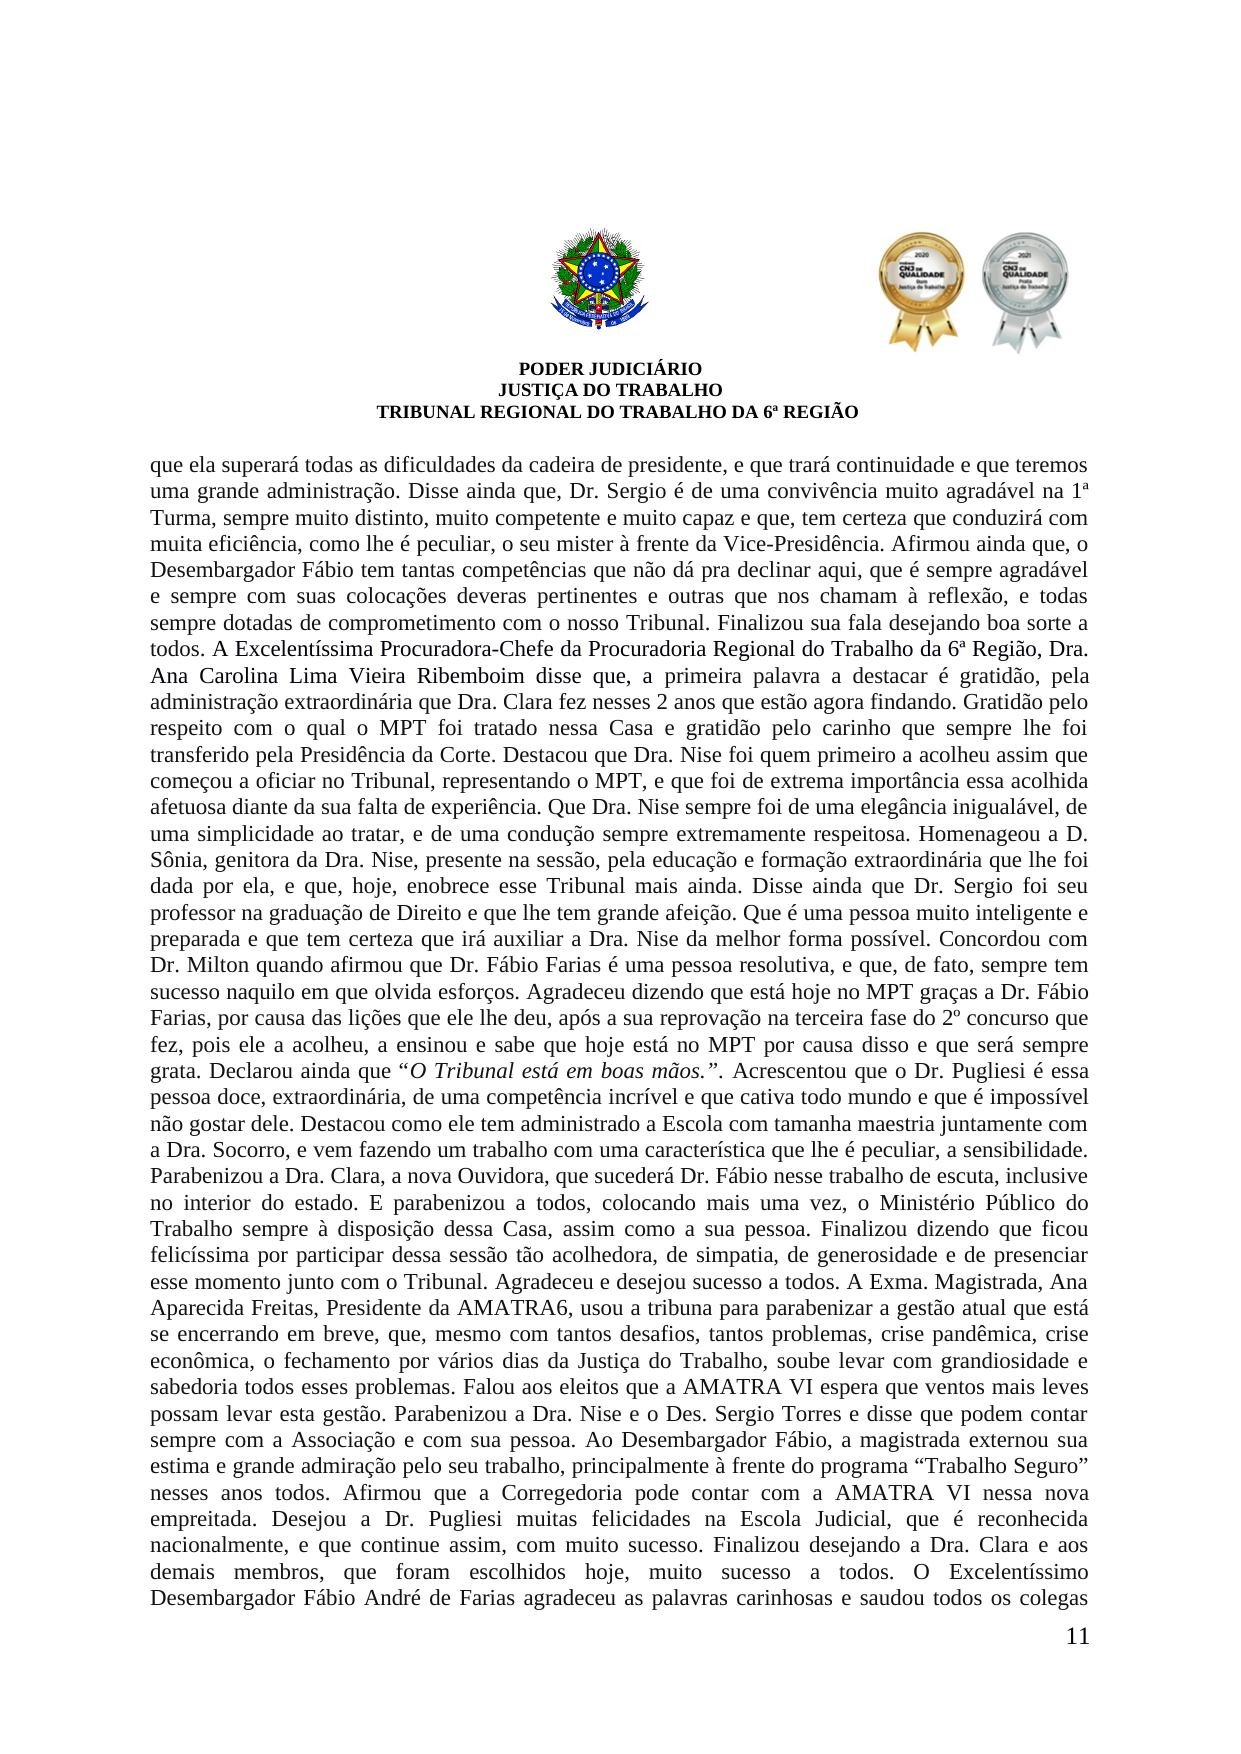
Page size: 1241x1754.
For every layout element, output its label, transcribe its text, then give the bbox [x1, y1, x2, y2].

text que ela superará todas as dificuldades da cadeira de presidente, e que trará continuidade e que teremos uma grande administração. Disse ainda que, Dr. Sergio é de uma convivência muito agradável na 1ª Turma, sempre muito distinto, muito competente e muito capaz e que, tem certeza que conduzirá com muita eficiência, como lhe é peculiar, o seu mister à frente da Vice-Presidência. Afirmou ainda que, o Desembargador Fábio tem tantas competências que não dá pra declinar aqui, que é sempre agradável e sempre com suas colocações deveras pertinentes e outras que nos chamam à reflexão, e todas sempre dotadas de comprometimento com o nosso Tribunal. Finalizou sua fala desejando boa sorte a todos. A Excelentíssima Procuradora-Chefe da Procuradoria Regional do Trabalho da 6ª Região, Dra. Ana Carolina Lima Vieira Ribemboim disse que, a primeira palavra a destacar é gratidão, pela administração extraordinária que Dra. Clara fez nesses 2 anos que estão agora findando. Gratidão pelo respeito com o qual o MPT foi tratado nessa Casa e gratidão pelo carinho que sempre lhe foi transferido pela Presidência da Corte. Destacou que Dra. Nise foi quem primeiro a acolheu assim que começou a oficiar no Tribunal, representando o MPT, e que foi de extrema importância essa acolhida afetuosa diante da sua falta de experiência. Que Dra. Nise sempre foi de uma elegância inigualável, de uma simplicidade ao tratar, e de uma condução sempre extremamente respeitosa. Homenageou a D. Sônia, genitora da Dra. Nise, presente na sessão, pela educação e formação extraordinária que lhe foi dada por ela, e que, hoje, enobrece esse Tribunal mais ainda. Disse ainda que Dr. Sergio foi seu professor na graduação de Direito e que lhe tem grande afeição. Que é uma pessoa muito inteligente e preparada e que tem certeza que irá auxiliar a Dra. Nise da melhor forma possível. Concordou com Dr. Milton quando afirmou que Dr. Fábio Farias é uma pessoa resolutiva, e que, de fato, sempre tem sucesso naquilo em que olvida esforços. Agradeceu dizendo que está hoje no MPT graças a Dr. Fábio Farias, por causa das lições que ele lhe deu, após a sua reprovação na terceira fase do 2º concurso que fez, pois ele a acolheu, a ensinou e sabe que hoje está no MPT por causa disso e que será sempre grata. Declarou ainda que “O Tribunal está em boas mãos.”. Acrescentou que o Dr. Pugliesi é essa pessoa doce, extraordinária, de uma competência incrível e que cativa todo mundo e que é impossível não gostar dele. Destacou como ele tem administrado a Escola com tamanha maestria juntamente com a Dra. Socorro, e vem fazendo um trabalho com uma característica que lhe é peculiar, a sensibilidade. Parabenizou a Dra. Clara, a nova Ouvidora, que sucederá Dr. Fábio nesse trabalho de escuta, inclusive no interior do estado. E parabenizou a todos, colocando mais uma vez, o Ministério Público do Trabalho sempre à disposição dessa Casa, assim como a sua pessoa. Finalizou dizendo que ficou felicíssima por participar dessa sessão tão acolhedora, de simpatia, de generosidade e de presenciar esse momento junto com o Tribunal. Agradeceu e desejou sucesso a todos. A Exma. Magistrada, Ana Aparecida Freitas, Presidente da AMATRA6, usou a tribuna para parabenizar a gestão atual que está se encerrando em breve, que, mesmo com tantos desafios, tantos problemas, crise pandêmica, crise econômica, o fechamento por vários dias da Justiça do Trabalho, soube levar com grandiosidade e sabedoria todos esses problemas. Falou aos eleitos que a AMATRA VI espera que ventos mais leves possam levar esta gestão. Parabenizou a Dra. Nise e o Des. Sergio Torres e disse que podem contar sempre com a Associação e com sua pessoa. Ao Desembargador Fábio, a magistrada externou sua estima e grande admiração pelo seu trabalho, principalmente à frente do programa “Trabalho Seguro” nesses anos todos. Afirmou que a Corregedoria pode contar com a AMATRA VI nessa nova empreitada. Desejou a Dr. Pugliesi muitas felicidades na Escola Judicial, que é reconhecida nacionalmente, e que continue assim, com muito sucesso. Finalizou desejando a Dra. Clara e aos demais membros, que foram escolhidos hoje, muito sucesso a todos. O Excelentíssimo Desembargador Fábio André de Farias agradeceu as palavras carinhosas e saudou todos os colegas [150, 451, 1090, 1610]
